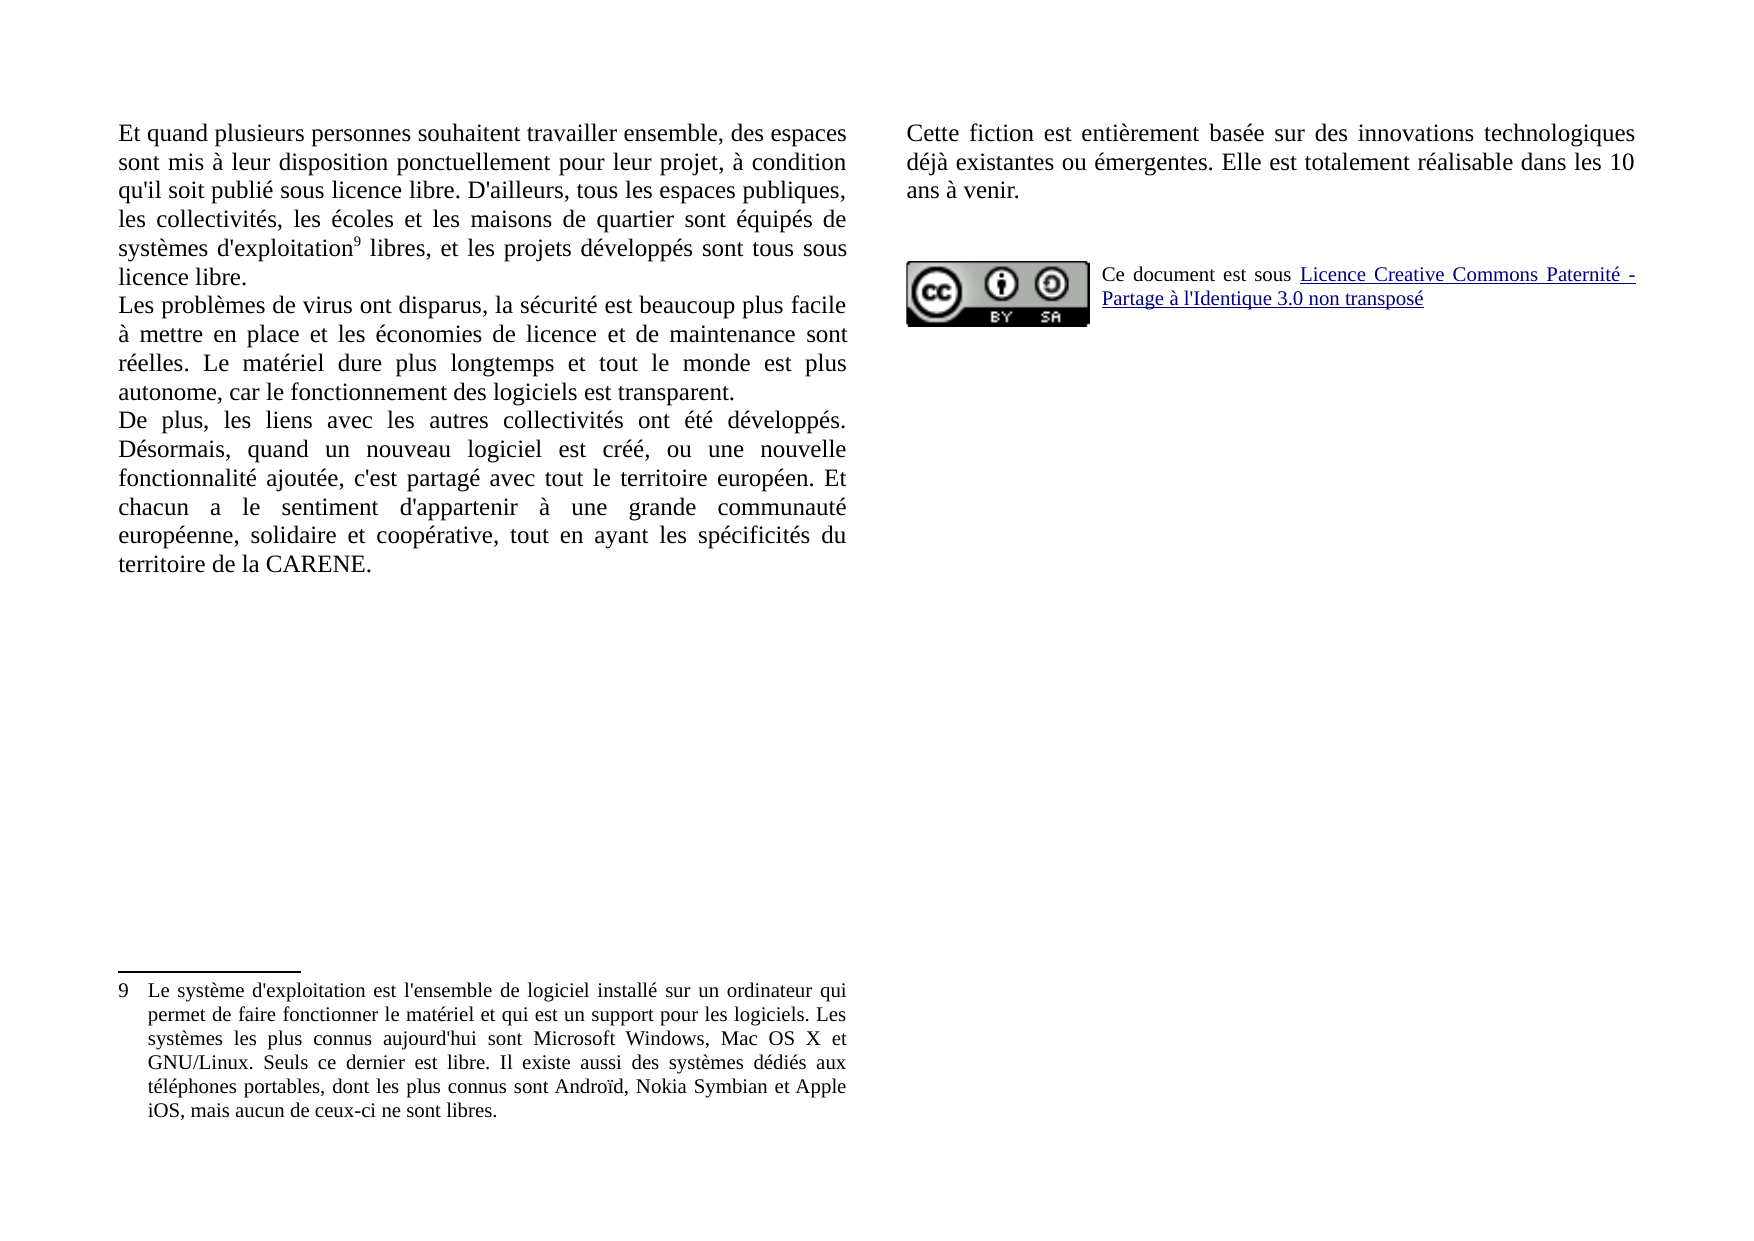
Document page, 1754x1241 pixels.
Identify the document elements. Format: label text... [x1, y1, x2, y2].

text Cette fiction est entièrement basée sur des innovations technologiques déjà existantes ou émergentes. Elle est totalement réalisable dans les 10 ans à venir. [906, 118, 1636, 204]
text Le système d'exploitation est l'ensemble de logiciel installé sur un ordinateur qui permet de faire fonctionner le matériel et qui est un support pour les logiciels. Les systèmes les plus connus aujourd'hui sont Microsoft Windows, Mac OS X et GNU/Linux. Seuls ce dernier est libre. Il existe aussi des systèmes dédiés aux téléphones portables, dont les plus connus sont Androïd, Nokia Symbian et Apple iOS, mais aucun de ceux-ci ne sont libres. [118, 978, 847, 1122]
text Les problèmes de virus ont disparus, la sécurité est beaucoup plus facile à mettre en place et les économies de licence et de maintenance sont réelles. Le matériel dure plus longtemps et tout le monde est plus autonome, car le fonctionnement des logiciels est transparent. [118, 291, 847, 406]
text De plus, les liens avec les autres collectivités ont été développés. Désormais, quand un nouveau logiciel est créé, ou une nouvelle fonctionnalité ajoutée, c'est partagé avec tout le territoire européen. Et chacun a le sentiment d'appartenir à une grande communauté européenne, solidaire et coopérative, tout en ayant les spécificités du territoire de la CARENE. [118, 406, 847, 578]
text Et quand plusieurs personnes souhaitent travailler ensemble, des espaces sont mis à leur disposition ponctuellement pour leur projet, à condition qu'il soit publié sous licence libre. D'ailleurs, tous les espaces publiques, les collectivités, les écoles et les maisons de quartier sont équipés de systèmes d'exploitation libres, et les projets développés sont tous sous licence libre. [118, 118, 847, 291]
text Ce document est sous Licence Creative Commons Paternité - Partage à l'Identique 3.0 non transposé [1090, 262, 1636, 310]
picture [906, 261, 1090, 327]
